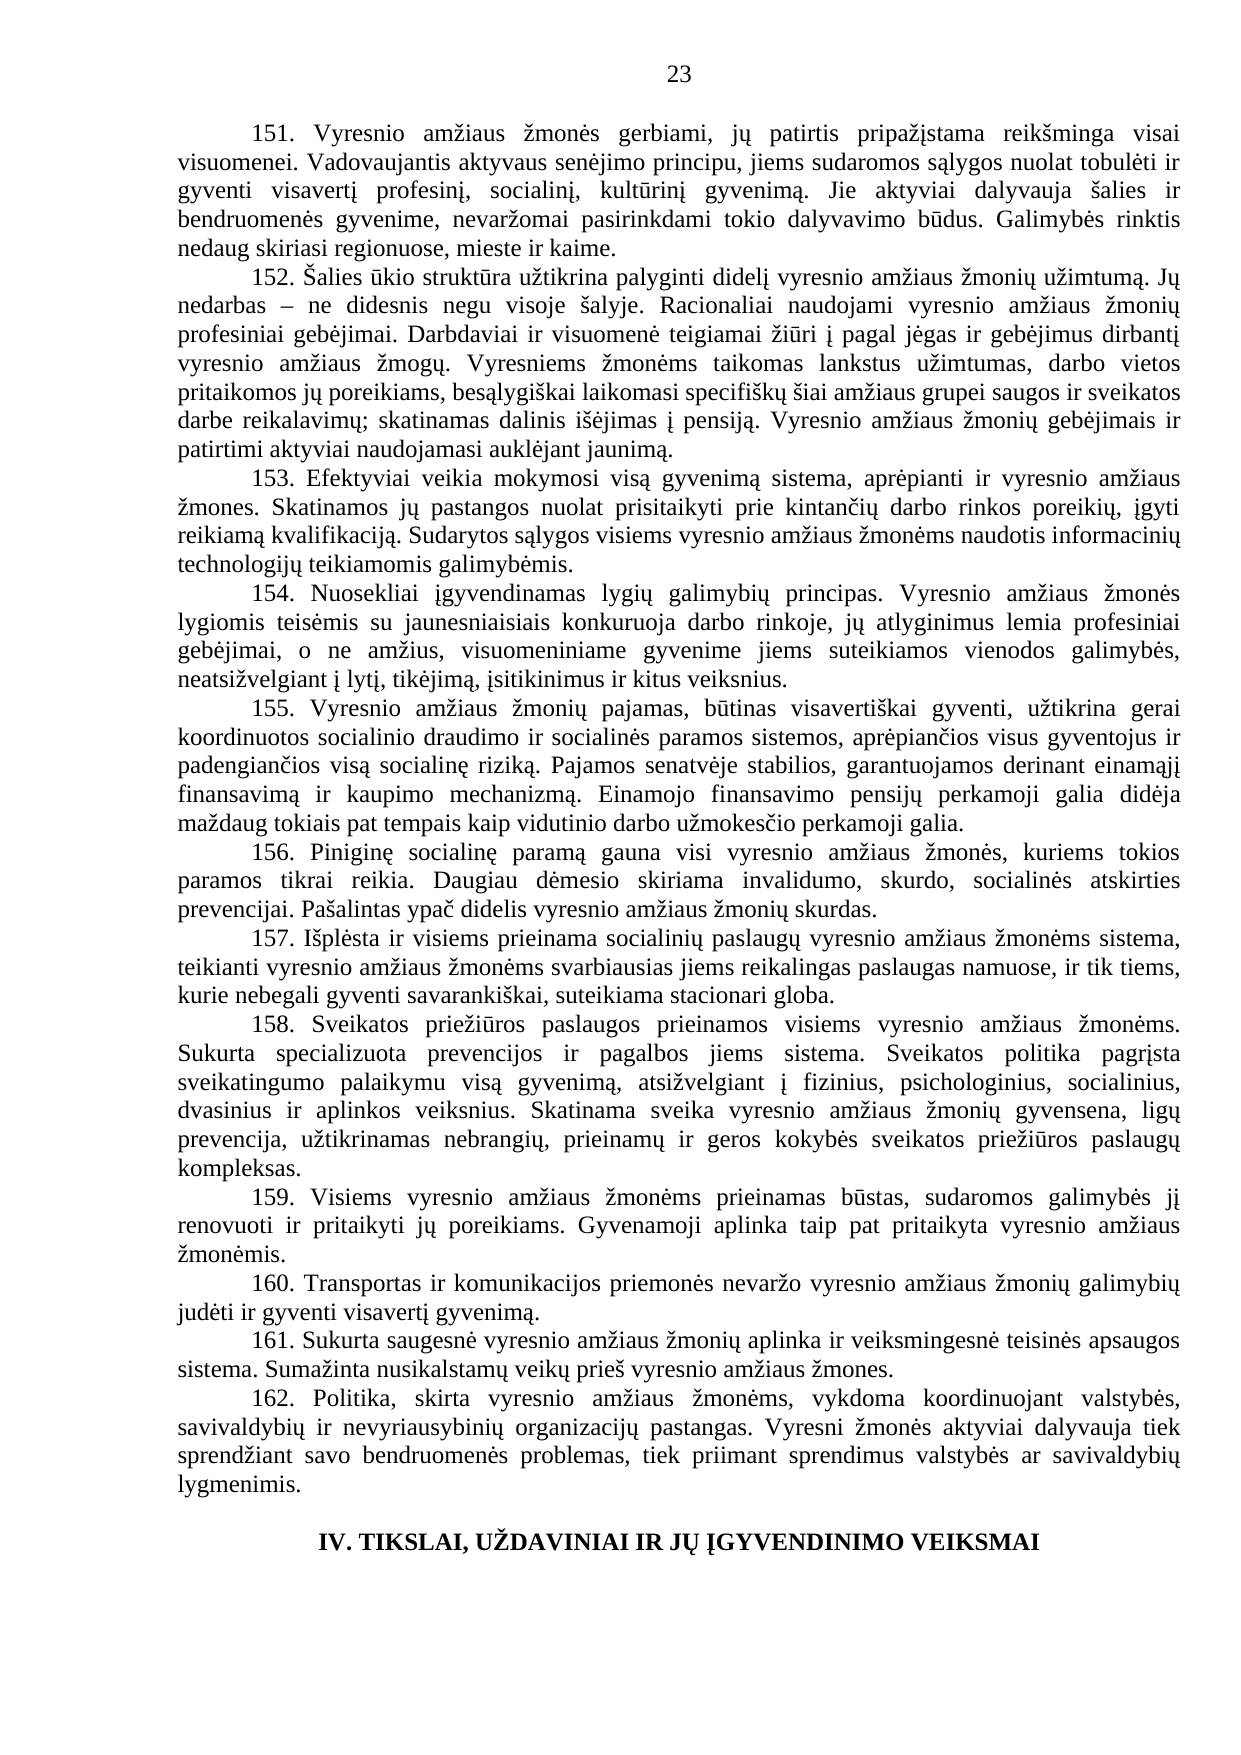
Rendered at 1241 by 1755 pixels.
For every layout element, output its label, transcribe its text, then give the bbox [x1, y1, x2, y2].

text 153. Efektyviai veikia mokymosi visą gyvenimą sistema, aprėpianti ir vyresnio amžiaus žmones. Skatinamos jų pastangos nuolat prisitaikyti prie kintančių darbo rinkos poreikių, įgyti reikiamą kvalifikaciją. Sudarytos sąlygos visiems vyresnio amžiaus žmonėms naudotis informacinių technologijų teikiamomis galimybėmis. [177, 463, 1181, 578]
text IV. TIKSLAI, UŽDAVINIAI IR JŲ ĮGYVENDINIMO VEIKSMAI [177, 1527, 1181, 1556]
text 162. Politika, skirta vyresnio amžiaus žmonėms, vykdoma koordinuojant valstybės, savivaldybių ir nevyriausybinių organizacijų pastangas. Vyresni žmonės aktyviai dalyvauja tiek sprendžiant savo bendruomenės problemas, tiek priimant sprendimus valstybės ar savivaldybių lygmenimis. [177, 1383, 1181, 1498]
text 158. Sveikatos priežiūros paslaugos prieinamos visiems vyresnio amžiaus žmonėms. Sukurta specializuota prevencijos ir pagalbos jiems sistema. Sveikatos politika pagrįsta sveikatingumo palaikymu visą gyvenimą, atsižvelgiant į fizinius, psichologinius, socialinius, dvasinius ir aplinkos veiksnius. Skatinama sveika vyresnio amžiaus žmonių gyvensena, ligų prevencija, užtikrinamas nebrangių, prieinamų ir geros kokybės sveikatos priežiūros paslaugų kompleksas. [177, 1009, 1181, 1182]
text 159. Visiems vyresnio amžiaus žmonėms prieinamas būstas, sudaromos galimybės jį renovuoti ir pritaikyti jų poreikiams. Gyvenamoji aplinka taip pat pritaikyta vyresnio amžiaus žmonėmis. [177, 1182, 1181, 1268]
text 157. Išplėsta ir visiems prieinama socialinių paslaugų vyresnio amžiaus žmonėms sistema, teikianti vyresnio amžiaus žmonėms svarbiausias jiems reikalingas paslaugas namuose, ir tik tiems, kurie nebegali gyventi savarankiškai, suteikiama stacionari globa. [177, 923, 1181, 1009]
text 152. Šalies ūkio struktūra užtikrina palyginti didelį vyresnio amžiaus žmonių užimtumą. Jų nedarbas – ne didesnis negu visoje šalyje. Racionaliai naudojami vyresnio amžiaus žmonių profesiniai gebėjimai. Darbdaviai ir visuomenė teigiamai žiūri į pagal jėgas ir gebėjimus dirbantį vyresnio amžiaus žmogų. Vyresniems žmonėms taikomas lankstus užimtumas, darbo vietos pritaikomos jų poreikiams, besąlygiškai laikomasi specifiškų šiai amžiaus grupei saugos ir sveikatos darbe reikalavimų; skatinamas dalinis išėjimas į pensiją. Vyresnio amžiaus žmonių gebėjimais ir patirtimi aktyviai naudojamasi auklėjant jaunimą. [177, 262, 1181, 463]
text 154. Nuosekliai įgyvendinamas lygių galimybių principas. Vyresnio amžiaus žmonės lygiomis teisėmis su jaunesniaisiais konkuruoja darbo rinkoje, jų atlyginimus lemia profesiniai gebėjimai, o ne amžius, visuomeniniame gyvenime jiems suteikiamos vienodos galimybės, neatsižvelgiant į lytį, tikėjimą, įsitikinimus ir kitus veiksnius. [177, 578, 1181, 693]
text 155. Vyresnio amžiaus žmonių pajamas, būtinas visavertiškai gyventi, užtikrina gerai koordinuotos socialinio draudimo ir socialinės paramos sistemos, aprėpiančios visus gyventojus ir padengiančios visą socialinę riziką. Pajamos senatvėje stabilios, garantuojamos derinant einamąjį finansavimą ir kaupimo mechanizmą. Einamojo finansavimo pensijų perkamoji galia didėja maždaug tokiais pat tempais kaip vidutinio darbo užmokesčio perkamoji galia. [177, 693, 1181, 837]
text 160. Transportas ir komunikacijos priemonės nevaržo vyresnio amžiaus žmonių galimybių judėti ir gyventi visavertį gyvenimą. [177, 1268, 1181, 1326]
text 156. Piniginę socialinę paramą gauna visi vyresnio amžiaus žmonės, kuriems tokios paramos tikrai reikia. Daugiau dėmesio skiriama invalidumo, skurdo, socialinės atskirties prevencijai. Pašalintas ypač didelis vyresnio amžiaus žmonių skurdas. [177, 837, 1181, 923]
text 151. Vyresnio amžiaus žmonės gerbiami, jų patirtis pripažįstama reikšminga visai visuomenei. Vadovaujantis aktyvaus senėjimo principu, jiems sudaromos sąlygos nuolat tobulėti ir gyventi visavertį profesinį, socialinį, kultūrinį gyvenimą. Jie aktyviai dalyvauja šalies ir bendruomenės gyvenime, nevaržomai pasirinkdami tokio dalyvavimo būdus. Galimybės rinktis nedaug skiriasi regionuose, mieste ir kaime. [177, 118, 1181, 262]
text 161. Sukurta saugesnė vyresnio amžiaus žmonių aplinka ir veiksmingesnė teisinės apsaugos sistema. Sumažinta nusikalstamų veikų prieš vyresnio amžiaus žmones. [177, 1326, 1181, 1383]
